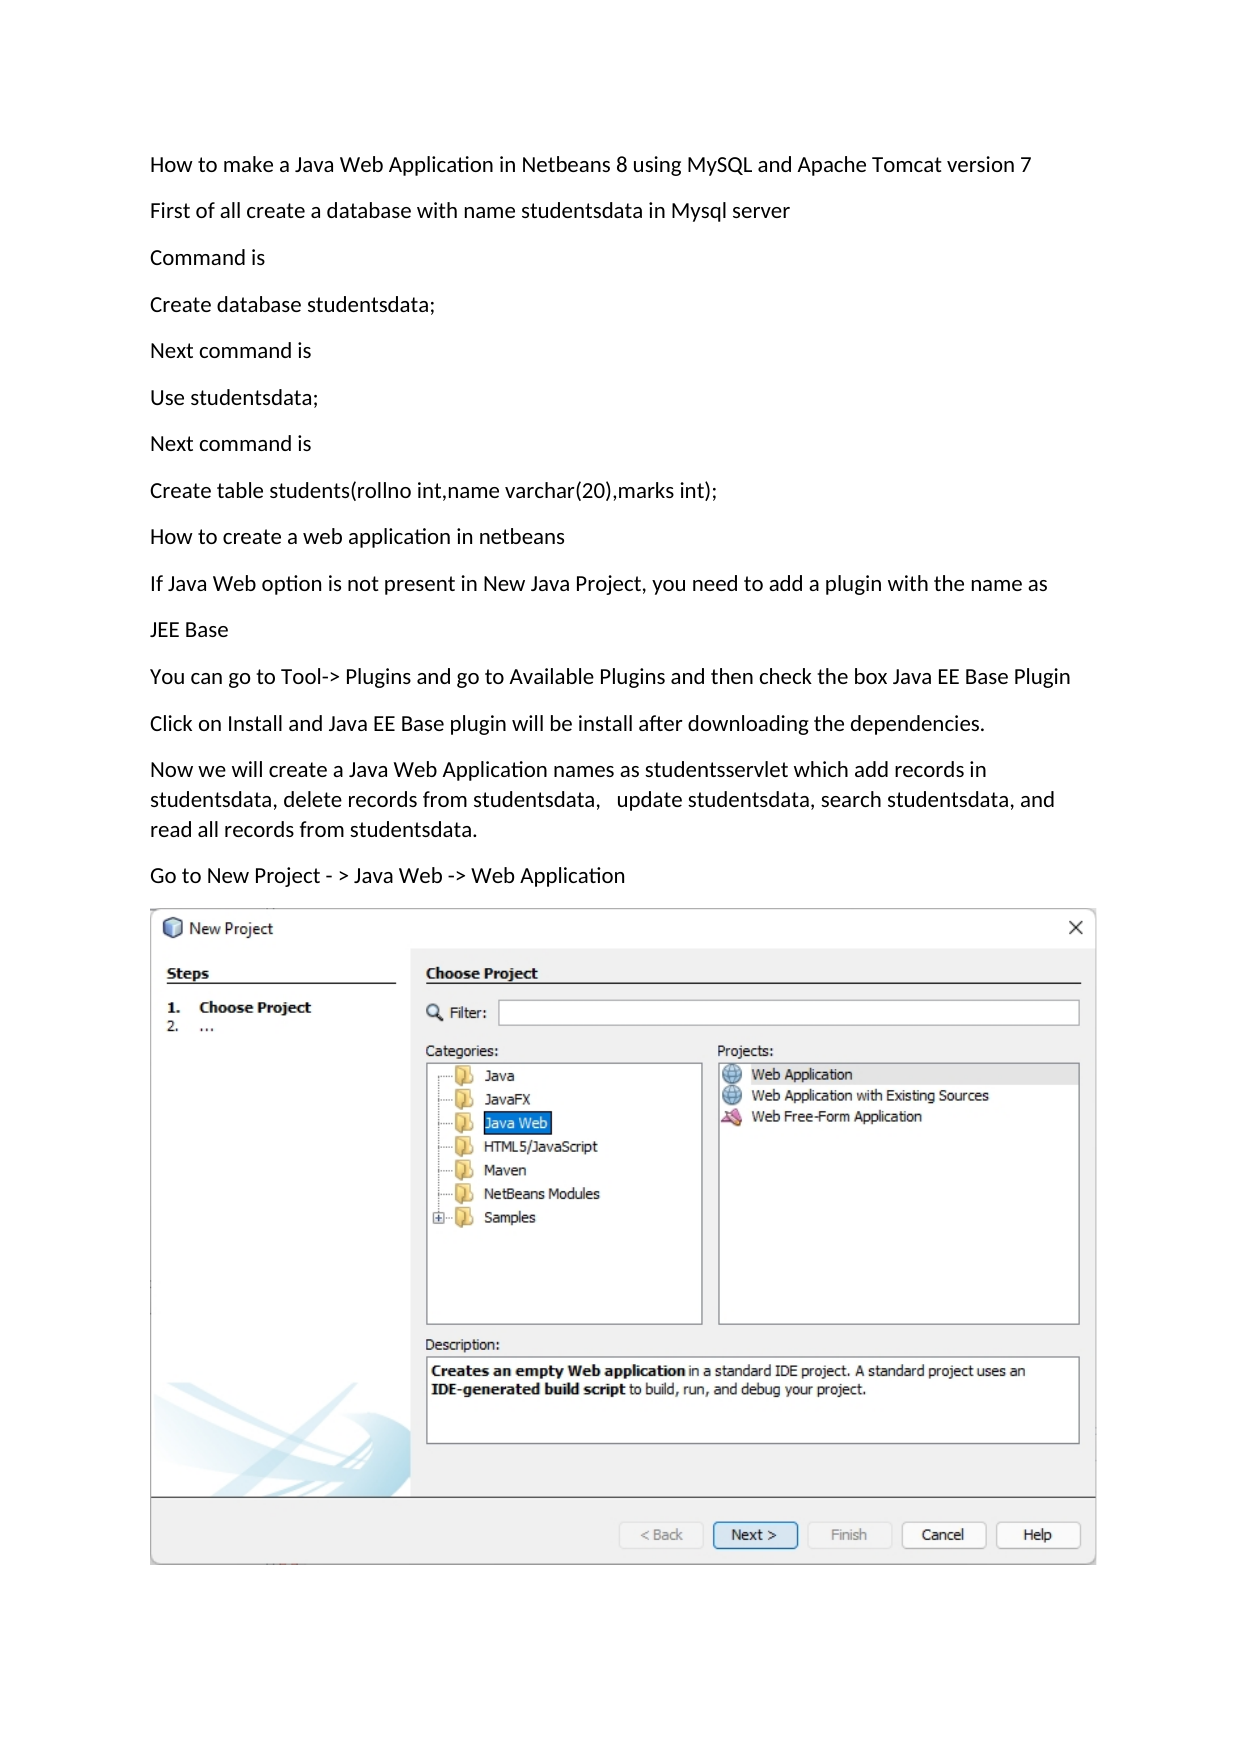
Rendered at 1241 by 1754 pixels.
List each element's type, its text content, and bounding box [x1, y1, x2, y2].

text Create database studentsdata; [150, 290, 1090, 318]
text First of all create a database with name studentsdata in Mysql server [150, 197, 1090, 224]
text Now we will create a Java Web Application names as studentsservlet which add records in studentsdata, delete records from studentsdata, update studentsdata, search studentsdata, and read all records from studentsdata. [150, 755, 1090, 843]
text Next command is [150, 336, 1090, 364]
text Create table students(rollno int,name varchar(20),marks int); [150, 476, 1090, 504]
text JEE Base [150, 616, 1090, 644]
text How to create a web application in netbeans [150, 522, 1090, 551]
text Command is [150, 243, 1090, 271]
text Use studentsdata; [150, 383, 1090, 411]
text You can go to Tool-> Plugins and go to Available Plugins and then check the box Java EE Base Plugin [150, 662, 1090, 690]
text Next command is [150, 429, 1090, 457]
text If Java Web option is not present in New Java Project, you need to add a plugin with the name as [150, 569, 1090, 597]
text Click on Install and Java EE Base plugin will be install after downloading the dependencies. [150, 709, 1090, 737]
text Go to New Project - > Java Web -> Web Application [150, 862, 1090, 890]
text How to make a Java Web Application in Netbeans 8 using MySQL and Apache Tomcat version 7 [150, 150, 1090, 178]
